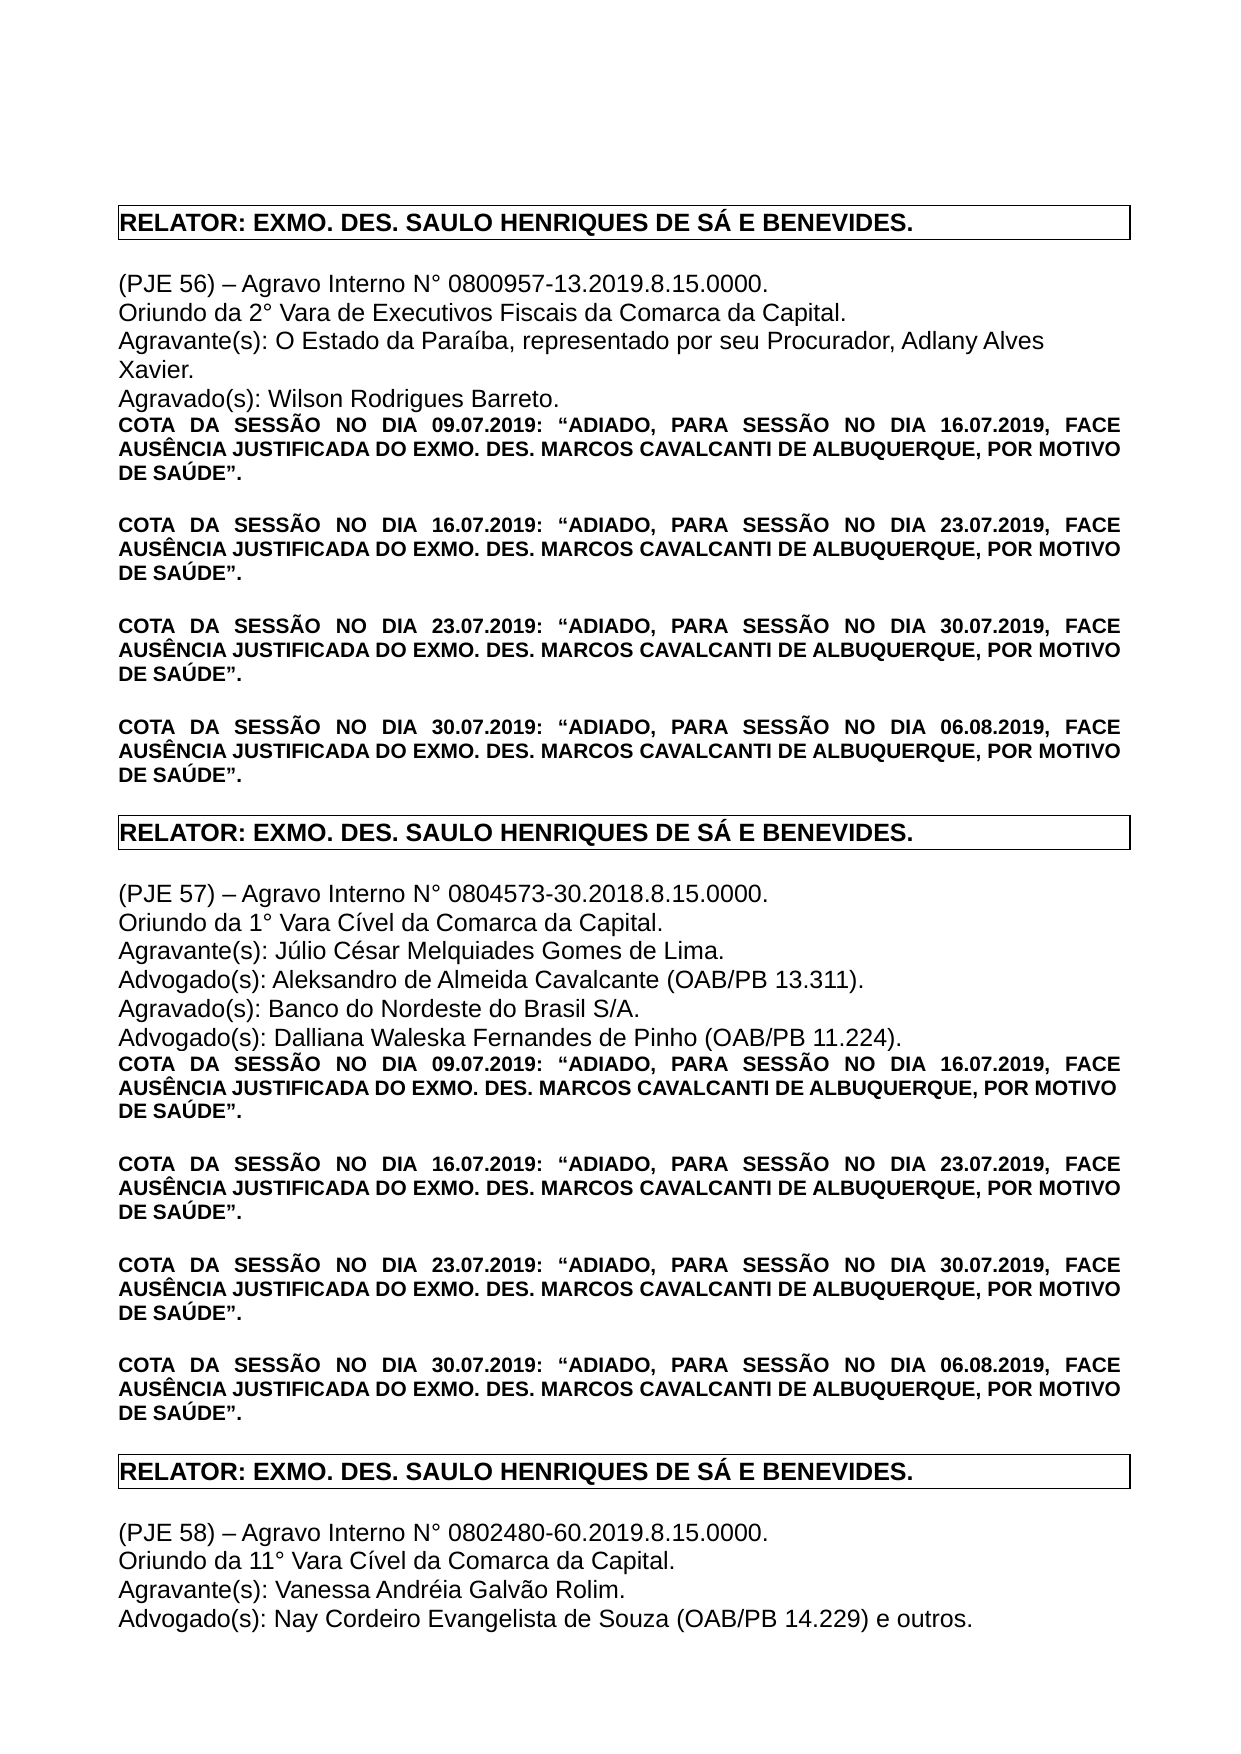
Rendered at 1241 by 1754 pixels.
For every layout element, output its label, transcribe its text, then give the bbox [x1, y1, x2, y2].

text COTA DA SESSÃO NO DIA 16.07.2019: “ADIADO, PARA SESSÃO NO DIA 23.07.2019, FACE AUSÊNCIA JUSTIFICADA DO EXMO. DES. MARCOS CAVALCANTI DE ALBUQUERQUE, POR MOTIVO DE SAÚDE”. [118, 513, 1122, 585]
text Advogado(s): Nay Cordeiro Evangelista de Souza (OAB/PB 14.229) e outros. [118, 1604, 1122, 1633]
text COTA DA SESSÃO NO DIA 30.07.2019: “ADIADO, PARA SESSÃO NO DIA 06.08.2019, FACE AUSÊNCIA JUSTIFICADA DO EXMO. DES. MARCOS CAVALCANTI DE ALBUQUERQUE, POR MOTIVO DE SAÚDE”. [118, 1353, 1122, 1425]
text (PJE 57) – Agravo Interno N° 0804573-30.2018.8.15.0000. [118, 879, 1122, 908]
text COTA DA SESSÃO NO DIA 30.07.2019: “ADIADO, PARA SESSÃO NO DIA 06.08.2019, FACE AUSÊNCIA JUSTIFICADA DO EXMO. DES. MARCOS CAVALCANTI DE ALBUQUERQUE, POR MOTIVO DE SAÚDE”. [118, 714, 1122, 786]
text Agravado(s): Banco do Nordeste do Brasil S/A. [118, 994, 1122, 1023]
text COTA DA SESSÃO NO DIA 09.07.2019: “ADIADO, PARA SESSÃO NO DIA 16.07.2019, FACE AUSÊNCIA JUSTIFICADA DO EXMO. DES. MARCOS CAVALCANTI DE ALBUQUERQUE, POR MOTIVO [118, 1051, 1122, 1099]
text Advogado(s): Aleksandro de Almeida Cavalcante (OAB/PB 13.311). [118, 965, 1122, 994]
text Advogado(s): Dalliana Waleska Fernandes de Pinho (OAB/PB 11.224). [118, 1023, 1122, 1051]
text Agravante(s): Vanessa Andréia Galvão Rolim. [118, 1575, 1122, 1604]
text Oriundo da 11° Vara Cível da Comarca da Capital. [118, 1546, 1122, 1575]
text COTA DA SESSÃO NO DIA 23.07.2019: “ADIADO, PARA SESSÃO NO DIA 30.07.2019, FACE AUSÊNCIA JUSTIFICADA DO EXMO. DES. MARCOS CAVALCANTI DE ALBUQUERQUE, POR MOTIVO DE SAÚDE”. [118, 1253, 1122, 1324]
text Oriundo da 1° Vara Cível da Comarca da Capital. [118, 908, 1122, 936]
text COTA DA SESSÃO NO DIA 16.07.2019: “ADIADO, PARA SESSÃO NO DIA 23.07.2019, FACE AUSÊNCIA JUSTIFICADA DO EXMO. DES. MARCOS CAVALCANTI DE ALBUQUERQUE, POR MOTIVO DE SAÚDE”. [118, 1152, 1122, 1224]
text COTA DA SESSÃO NO DIA 09.07.2019: “ADIADO, PARA SESSÃO NO DIA 16.07.2019, FACE AUSÊNCIA JUSTIFICADA DO EXMO. DES. MARCOS CAVALCANTI DE ALBUQUERQUE, POR MOTIVO DE SAÚDE”. [118, 413, 1122, 484]
text RELATOR: EXMO. DES. SAULO HENRIQUES DE SÁ E BENEVIDES. [119, 1455, 1129, 1488]
text DE SAÚDE”. [118, 1099, 1122, 1123]
text (PJE 56) – Agravo Interno N° 0800957-13.2019.8.15.0000. [118, 269, 1122, 298]
text COTA DA SESSÃO NO DIA 23.07.2019: “ADIADO, PARA SESSÃO NO DIA 30.07.2019, FACE AUSÊNCIA JUSTIFICADA DO EXMO. DES. MARCOS CAVALCANTI DE ALBUQUERQUE, POR MOTIVO DE SAÚDE”. [118, 614, 1122, 686]
text RELATOR: EXMO. DES. SAULO HENRIQUES DE SÁ E BENEVIDES. [119, 816, 1129, 849]
text RELATOR: EXMO. DES. SAULO HENRIQUES DE SÁ E BENEVIDES. [119, 206, 1129, 239]
text Oriundo da 2° Vara de Executivos Fiscais da Comarca da Capital. [118, 298, 1122, 326]
text (PJE 58) – Agravo Interno N° 0802480-60.2019.8.15.0000. [118, 1518, 1122, 1546]
text Agravado(s): Wilson Rodrigues Barreto. [118, 384, 1122, 413]
text Agravante(s): Júlio César Melquiades Gomes de Lima. [118, 936, 1122, 965]
text Agravante(s): O Estado da Paraíba, representado por seu Procurador, Adlany Alves Xavier. [118, 326, 1122, 384]
